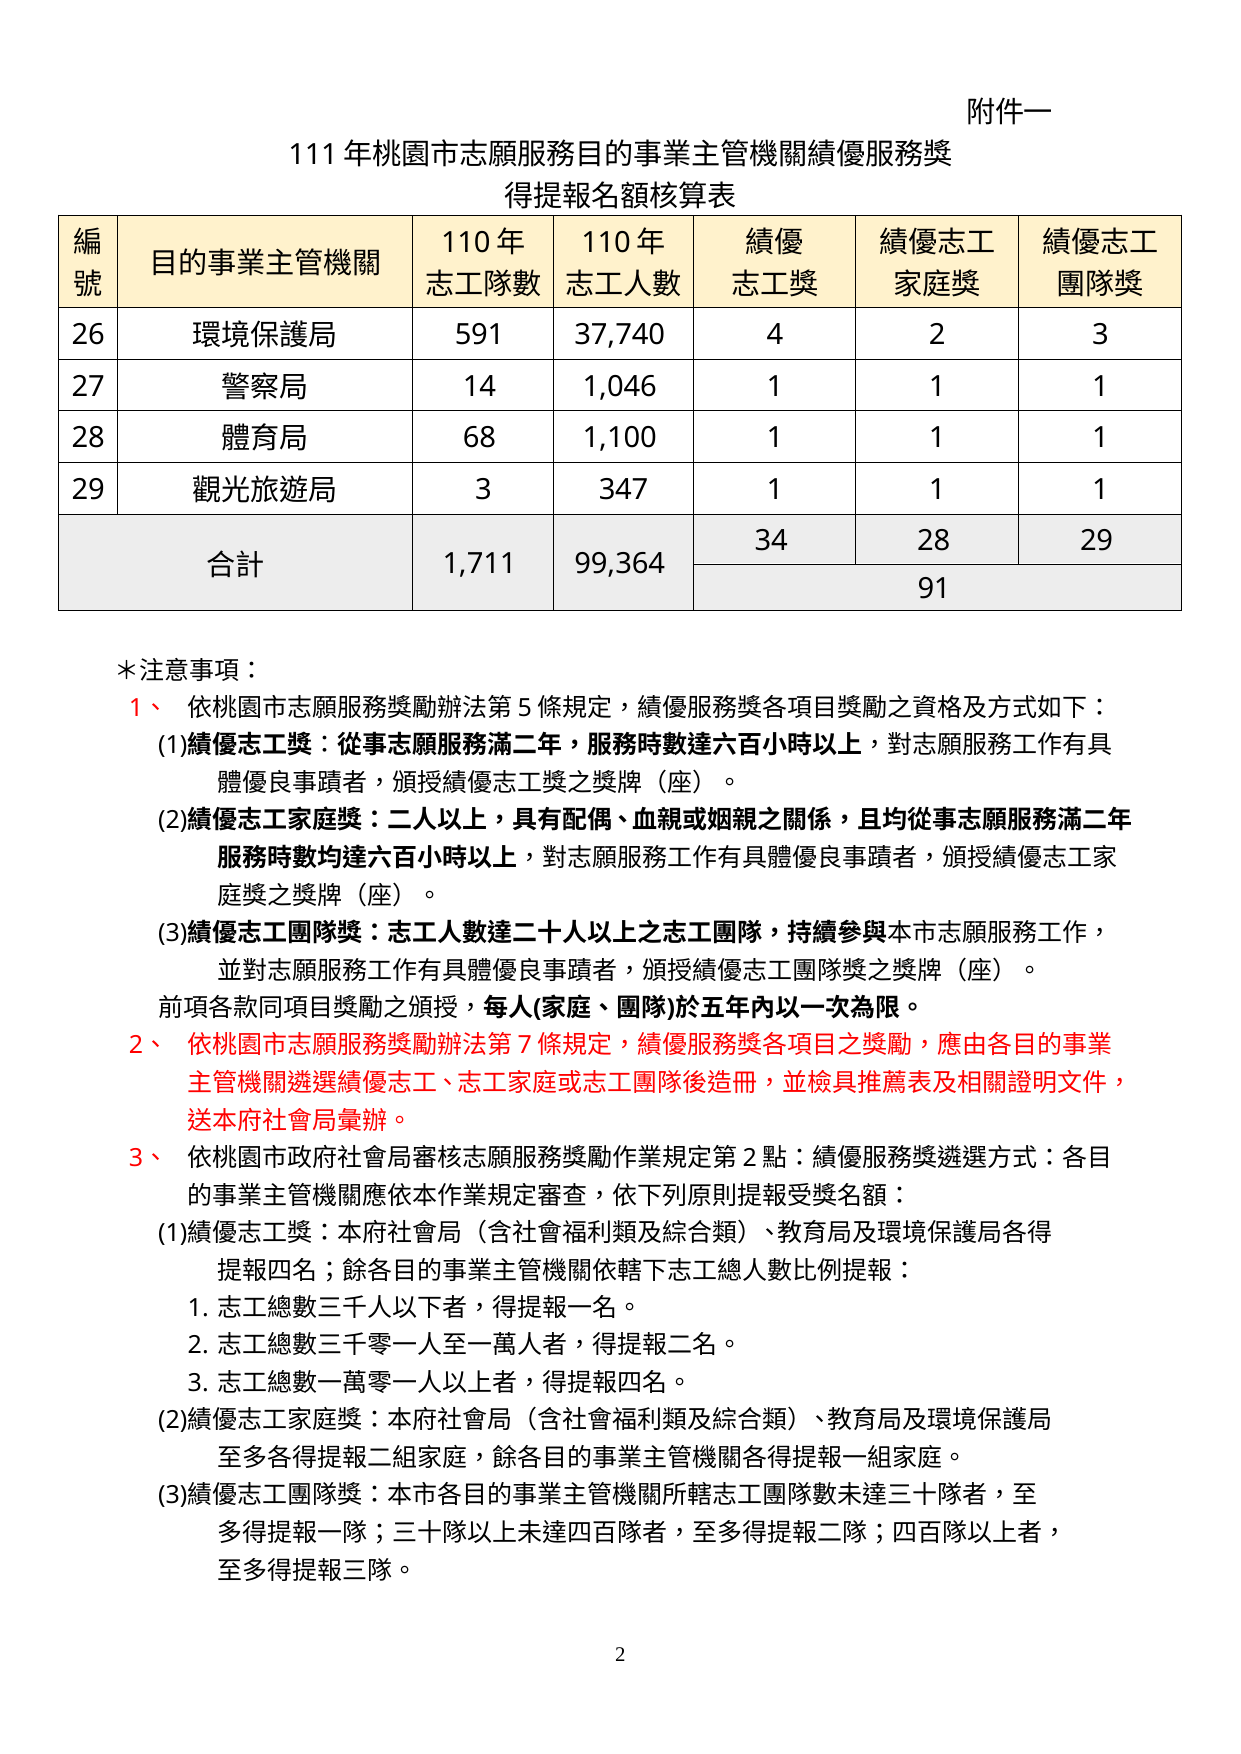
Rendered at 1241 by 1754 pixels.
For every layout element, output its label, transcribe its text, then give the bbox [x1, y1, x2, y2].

table_cell 1 [856, 360, 1018, 410]
table_cell 3 [413, 463, 553, 513]
table_cell 34 [694, 515, 855, 563]
table_cell 1 [856, 463, 1018, 513]
table_cell 28 [59, 411, 117, 462]
table_header 績優 志工獎 [694, 216, 855, 307]
table_cell 1 [1019, 360, 1181, 410]
table_header 110年 志工人數 [554, 216, 693, 307]
list 依桃園市志願服務獎勵辦法第5條規定，績優服務獎各項目獎勵之資格及方式如下： [129, 686, 1132, 724]
list 績優志工團隊獎：志工人數達二十人以上之志工團隊，持續參與本市志願服務工作，並對志願服務工作有具體優良事蹟者，頒授績優志工團隊獎之獎牌（座）。 [158, 911, 1132, 986]
table_cell 29 [59, 463, 117, 513]
list 志工總數一萬零一人以上者，得提報四名。 [187, 1361, 1053, 1399]
list 績優志工獎：從事志願服務滿二年，服務時數達六百小時以上，對志願服務工作有具體優良事蹟者，頒授績優志工獎之獎牌（座）。 [158, 724, 1132, 799]
table_header 績優志工 家庭獎 [856, 216, 1018, 307]
list 依桃園市志願服務獎勵辦法第7條規定，績優服務獎各項目之獎勵，應由各目的事業主管機關遴選績優志工、志工家庭或志工團隊後造冊，並檢具推薦表及相關證明文件，送本府社會局彙辦。 [129, 1024, 1132, 1136]
table_cell 1,711 [413, 515, 553, 610]
table_cell 體育局 [118, 411, 412, 462]
table_cell 29 [1019, 515, 1181, 563]
table_header 目的事業主管機關 [118, 216, 412, 307]
text 前項各款同項目獎勵之頒授，每人(家庭、團隊)於五年內以一次為限。 [158, 986, 1132, 1024]
table_cell 37,740 [554, 308, 693, 358]
table_cell 1 [694, 360, 855, 410]
table_header 110年 志工隊數 [413, 216, 553, 307]
list 志工總數三千零一人至一萬人者，得提報二名。 [187, 1324, 1053, 1361]
table_cell 1 [1019, 411, 1181, 462]
table_cell 14 [413, 360, 553, 410]
table_header 編號 [59, 216, 117, 307]
table_cell 1 [694, 411, 855, 462]
table_cell 26 [59, 308, 117, 358]
table_cell 4 [694, 308, 855, 358]
text ＊注意事項： [114, 649, 1053, 686]
list 績優志工家庭獎：二人以上，具有配偶、血親或姻親之關係，且均從事志願服務滿二年，服務時數均達六百小時以上，對志願服務工作有具體優良事蹟者，頒授績優志工家庭獎之獎牌（座）。 [158, 799, 1132, 911]
table_cell 68 [413, 411, 553, 462]
table_cell 591 [413, 308, 553, 358]
table_cell 99,364 [554, 515, 693, 610]
table_cell 觀光旅遊局 [118, 463, 412, 513]
list 績優志工家庭獎：本府社會局（含社會福利類及綜合類）、教育局及環境保護局至多各得提報二組家庭，餘各目的事業主管機關各得提報一組家庭。 [158, 1399, 1053, 1474]
table_cell 合計 [59, 515, 412, 610]
table_cell 27 [59, 360, 117, 410]
list 績優志工獎：本府社會局（含社會福利類及綜合類）、教育局及環境保護局各得提報四名；餘各目的事業主管機關依轄下志工總人數比例提報： [158, 1211, 1053, 1286]
table_cell 1 [694, 463, 855, 513]
list 志工總數三千人以下者，得提報一名。 [187, 1286, 1053, 1324]
list 績優志工團隊獎：本市各目的事業主管機關所轄志工團隊數未達三十隊者，至多得提報一隊；三十隊以上未達四百隊者，至多得提報二隊；四百隊以上者，至多得提報三隊。 [158, 1474, 1053, 1586]
table_cell 環境保護局 [118, 308, 412, 358]
table_header 績優志工 團隊獎 [1019, 216, 1181, 307]
table_cell 1,100 [554, 411, 693, 462]
table_cell 1,046 [554, 360, 693, 410]
table_cell 1 [856, 411, 1018, 462]
table_cell 2 [856, 308, 1018, 358]
table_cell 1 [1019, 463, 1181, 513]
table_cell 3 [1019, 308, 1181, 358]
table_cell 347 [554, 463, 693, 513]
table_cell 警察局 [118, 360, 412, 410]
list 依桃園市政府社會局審核志願服務獎勵作業規定第2點：績優服務獎遴選方式：各目的事業主管機關應依本作業規定審查，依下列原則提報受獎名額： [129, 1136, 1132, 1211]
table_cell 28 [856, 515, 1018, 563]
table_cell 91 [694, 565, 1181, 610]
